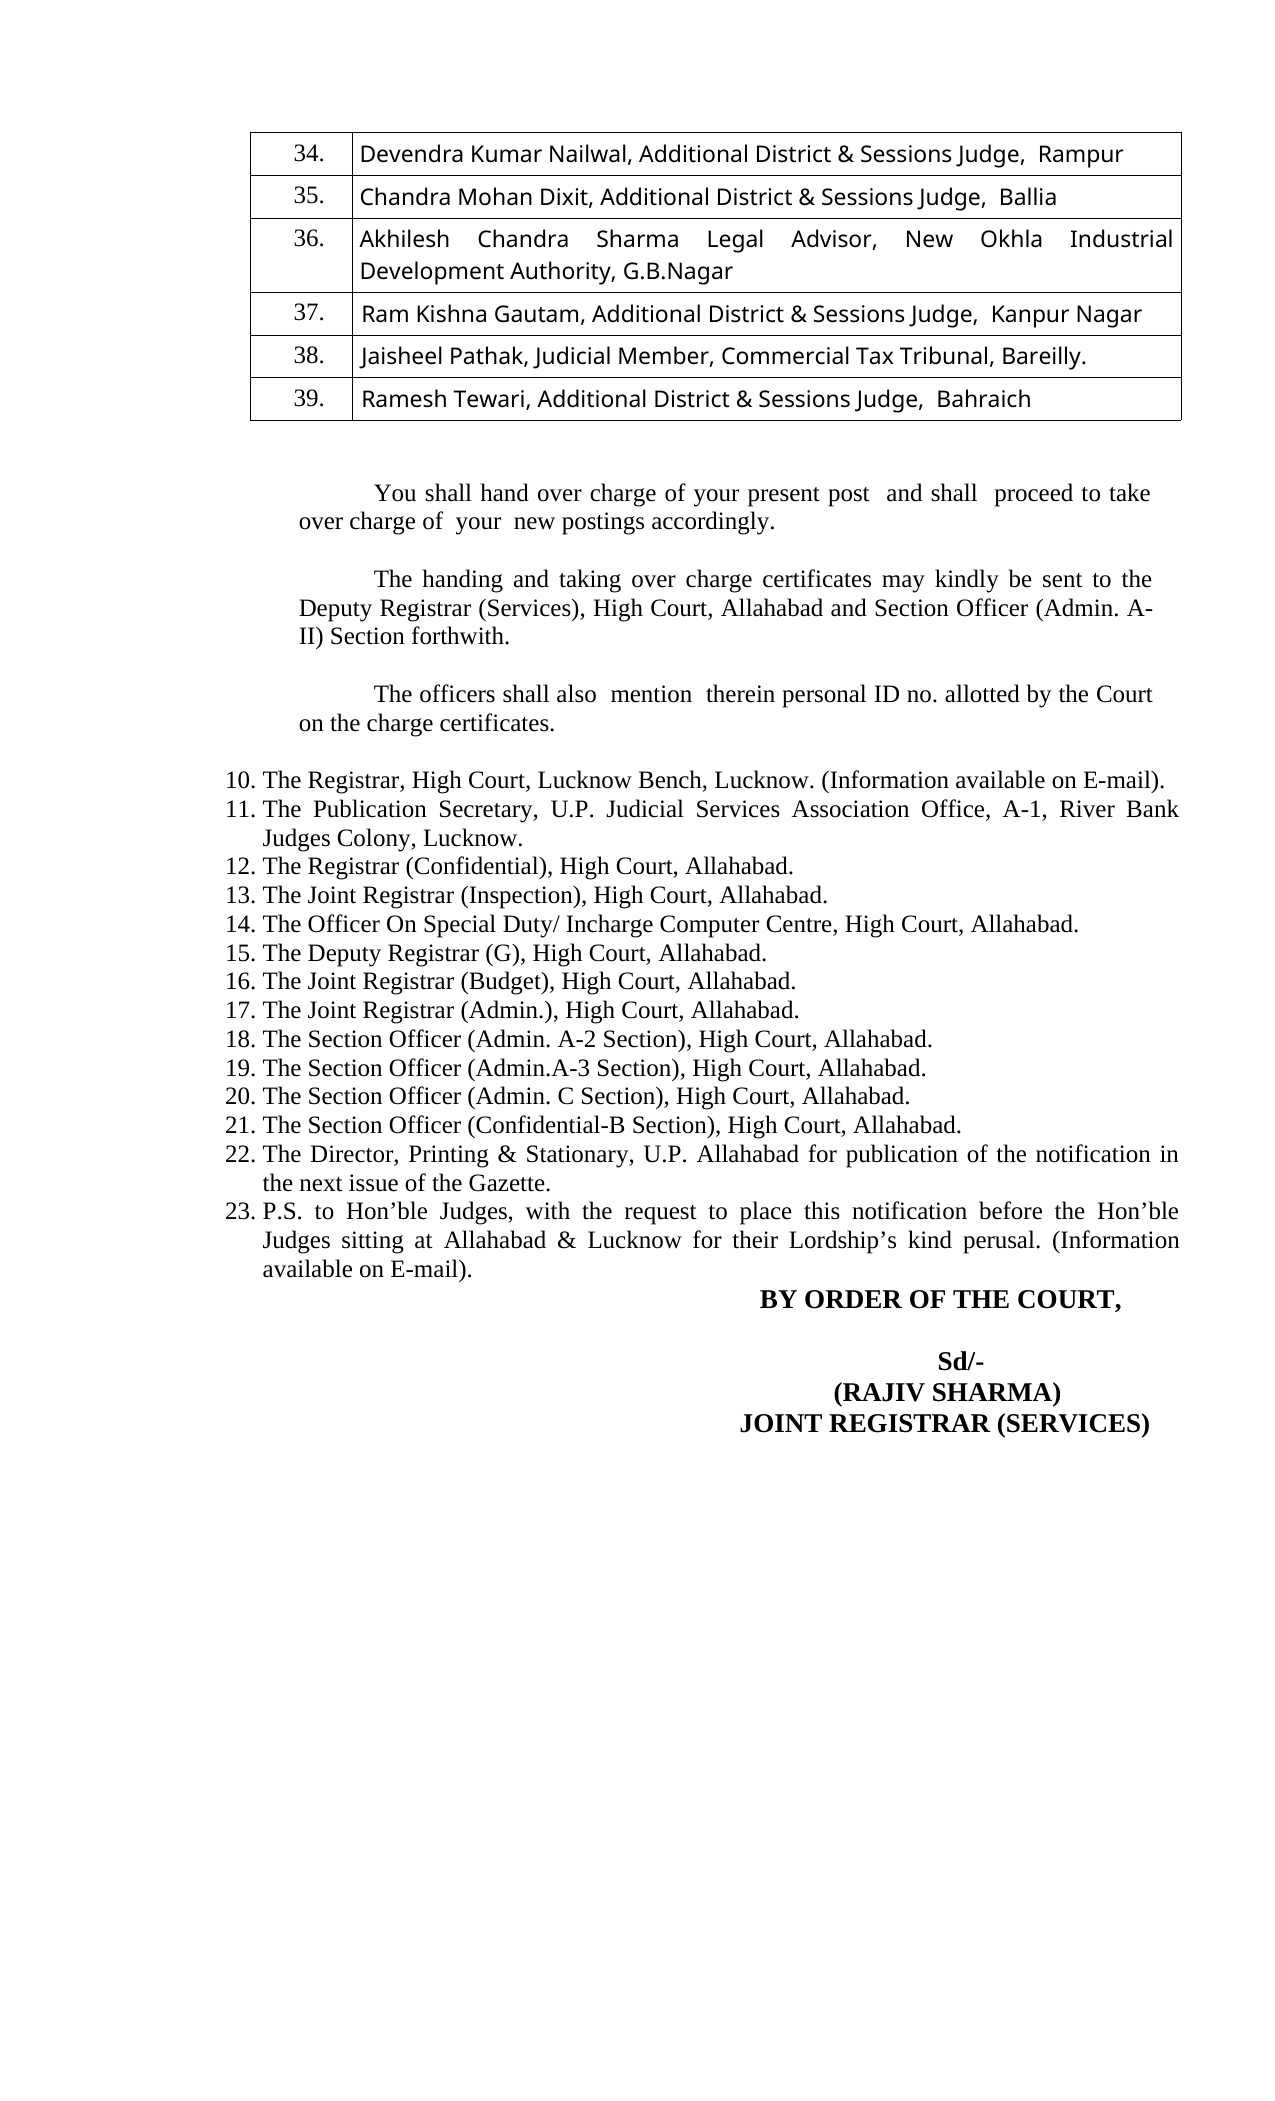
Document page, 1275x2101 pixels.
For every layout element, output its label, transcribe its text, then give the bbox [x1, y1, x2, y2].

list The Registrar (Confidential), High Court, Allahabad. [225, 851, 1181, 880]
list The Section Officer (Admin.A-3 Section), High Court, Allahabad. [225, 1053, 1181, 1081]
text JOINT REGISTRAR (SERVICES) [712, 1407, 1181, 1438]
list The Section Officer (Confidential-B Section), High Court, Allahabad. [225, 1110, 1181, 1139]
list P.S. to Hon’ble Judges, with the request to place this notification before the Hon’ble Judges sitting at Allahabad & Lucknow for their Lordship’s kind perusal. (Information available on E-mail). [225, 1196, 1181, 1283]
list The Section Officer (Admin. C Section), High Court, Allahabad. [225, 1081, 1181, 1110]
text BY ORDER OF THE COURT, [562, 1283, 1181, 1314]
list The Publication Secretary, U.P. Judicial Services Association Office, A-1, River Bank Judges Colony, Lucknow. [225, 794, 1181, 851]
table_cell Akhilesh Chandra Sharma Legal Advisor, New Okhla Industrial Development Authority, G.B.Nagar [353, 219, 1181, 292]
list The Registrar, High Court, Lucknow Bench, Lucknow. (Information available on E-mail). [225, 765, 1181, 794]
table_cell [251, 293, 352, 334]
text The handing and taking over charge certificates may kindly be sent to the Deputy Registrar (Services), High Court, Allahabad and Section Officer (Admin. A-II) Section forthwith. [298, 564, 1154, 650]
text You shall hand over charge of your present post and shall proceed to take over charge of your new postings accordingly. [298, 478, 1151, 535]
table_cell Jaisheel Pathak, Judicial Member, Commercial Tax Tribunal, Bareilly. [353, 336, 1181, 377]
table_cell [251, 133, 352, 175]
table_cell [251, 378, 352, 420]
table_cell [251, 176, 352, 218]
list The Section Officer (Admin. A-2 Section), High Court, Allahabad. [225, 1024, 1181, 1053]
list The Joint Registrar (Budget), High Court, Allahabad. [225, 966, 1181, 995]
list The Joint Registrar (Admin.), High Court, Allahabad. [225, 995, 1181, 1024]
table_cell Chandra Mohan Dixit, Additional District & Sessions Judge, Ballia [353, 176, 1181, 218]
list The Joint Registrar (Inspection), High Court, Allahabad. [225, 880, 1181, 909]
list The Officer On Special Duty/ Incharge Computer Centre, High Court, Allahabad. [225, 909, 1181, 938]
table_cell Ramesh Tewari, Additional District & Sessions Judge, Bahraich [353, 378, 1181, 420]
table_cell Ram Kishna Gautam, Additional District & Sessions Judge, Kanpur Nagar [353, 293, 1181, 334]
text The officers shall also mention therein personal ID no. allotted by the Court on the charge certificates. [298, 679, 1154, 736]
list The Director, Printing & Stationary, U.P. Allahabad for publication of the notification in the next issue of the Gazette. [225, 1139, 1181, 1196]
text Sd/- [712, 1345, 1181, 1376]
table_cell [251, 336, 352, 377]
text (RAJIV SHARMA) [712, 1376, 1181, 1407]
table_cell [251, 219, 352, 292]
table_cell Devendra Kumar Nailwal, Additional District & Sessions Judge, Rampur [353, 133, 1181, 175]
list The Deputy Registrar (G), High Court, Allahabad. [225, 938, 1181, 966]
